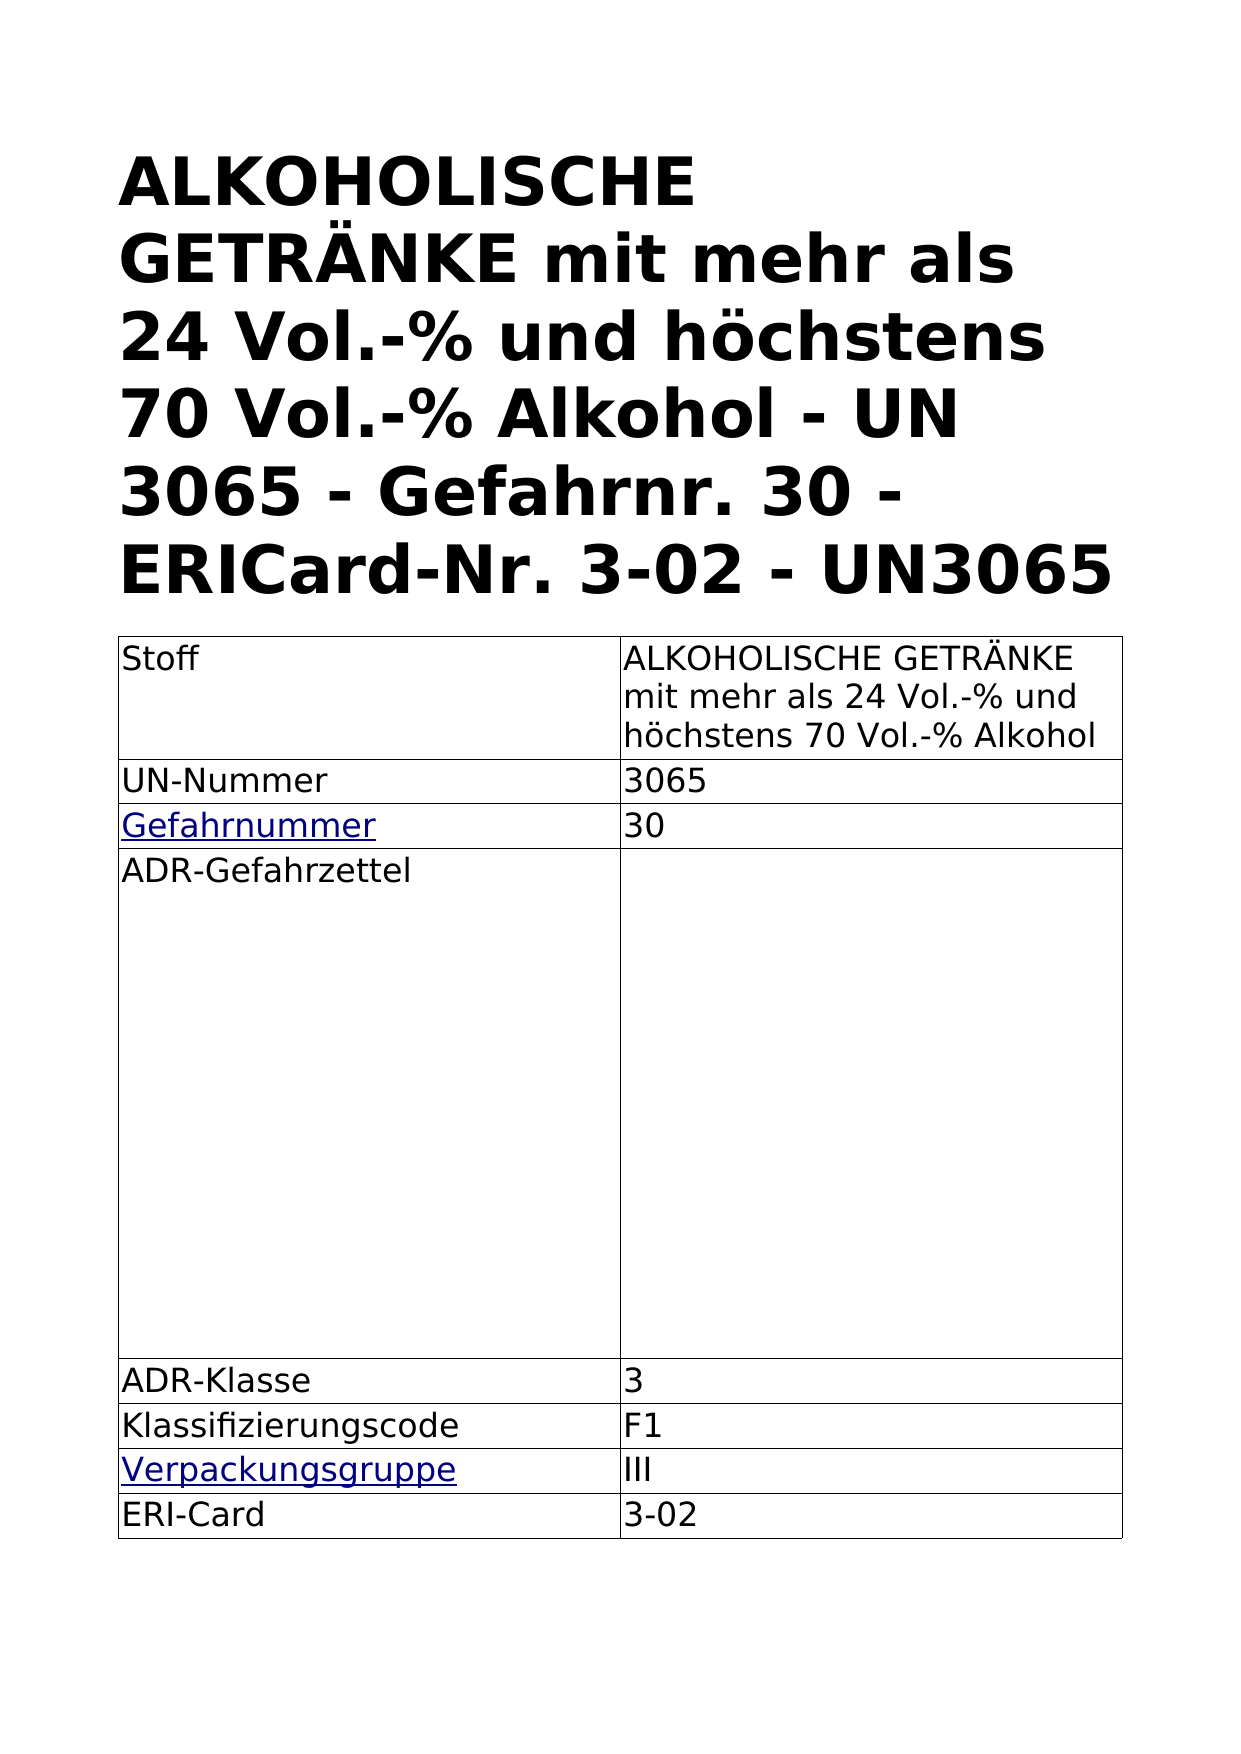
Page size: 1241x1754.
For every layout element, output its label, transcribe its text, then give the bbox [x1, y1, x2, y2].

table_header Stoff [119, 637, 620, 758]
table_header ALKOHOLISCHE GETRÄNKE mit mehr als 24 Vol.-% und höchstens 70 Vol.-% Alkohol [621, 637, 1122, 758]
table_cell Verpackungsgruppe [119, 1449, 620, 1493]
table_cell 3065 [621, 760, 1122, 803]
table_cell ERI-Card [119, 1494, 620, 1537]
table_cell ADR-Gefahrzettel [119, 849, 620, 1358]
table_cell Klassifizierungscode [119, 1404, 620, 1448]
table_cell [621, 849, 1122, 1358]
table_cell III [621, 1449, 1122, 1493]
table_cell 3-02 [621, 1494, 1122, 1537]
subtitle ALKOHOLISCHE GETRÄNKE mit mehr als 24 Vol.-% und höchstens 70 Vol.-% Alkohol - UN 3065 - Gefahrnr. 30 - ERICard-Nr. 3-02 - UN3065 [118, 143, 1122, 609]
table_cell 30 [621, 804, 1122, 848]
table_cell 3 [621, 1359, 1122, 1403]
table_cell ADR-Klasse [119, 1359, 620, 1403]
table_cell UN-Nummer [119, 760, 620, 803]
table_cell F1 [621, 1404, 1122, 1448]
table_cell Gefahrnummer [119, 804, 620, 848]
